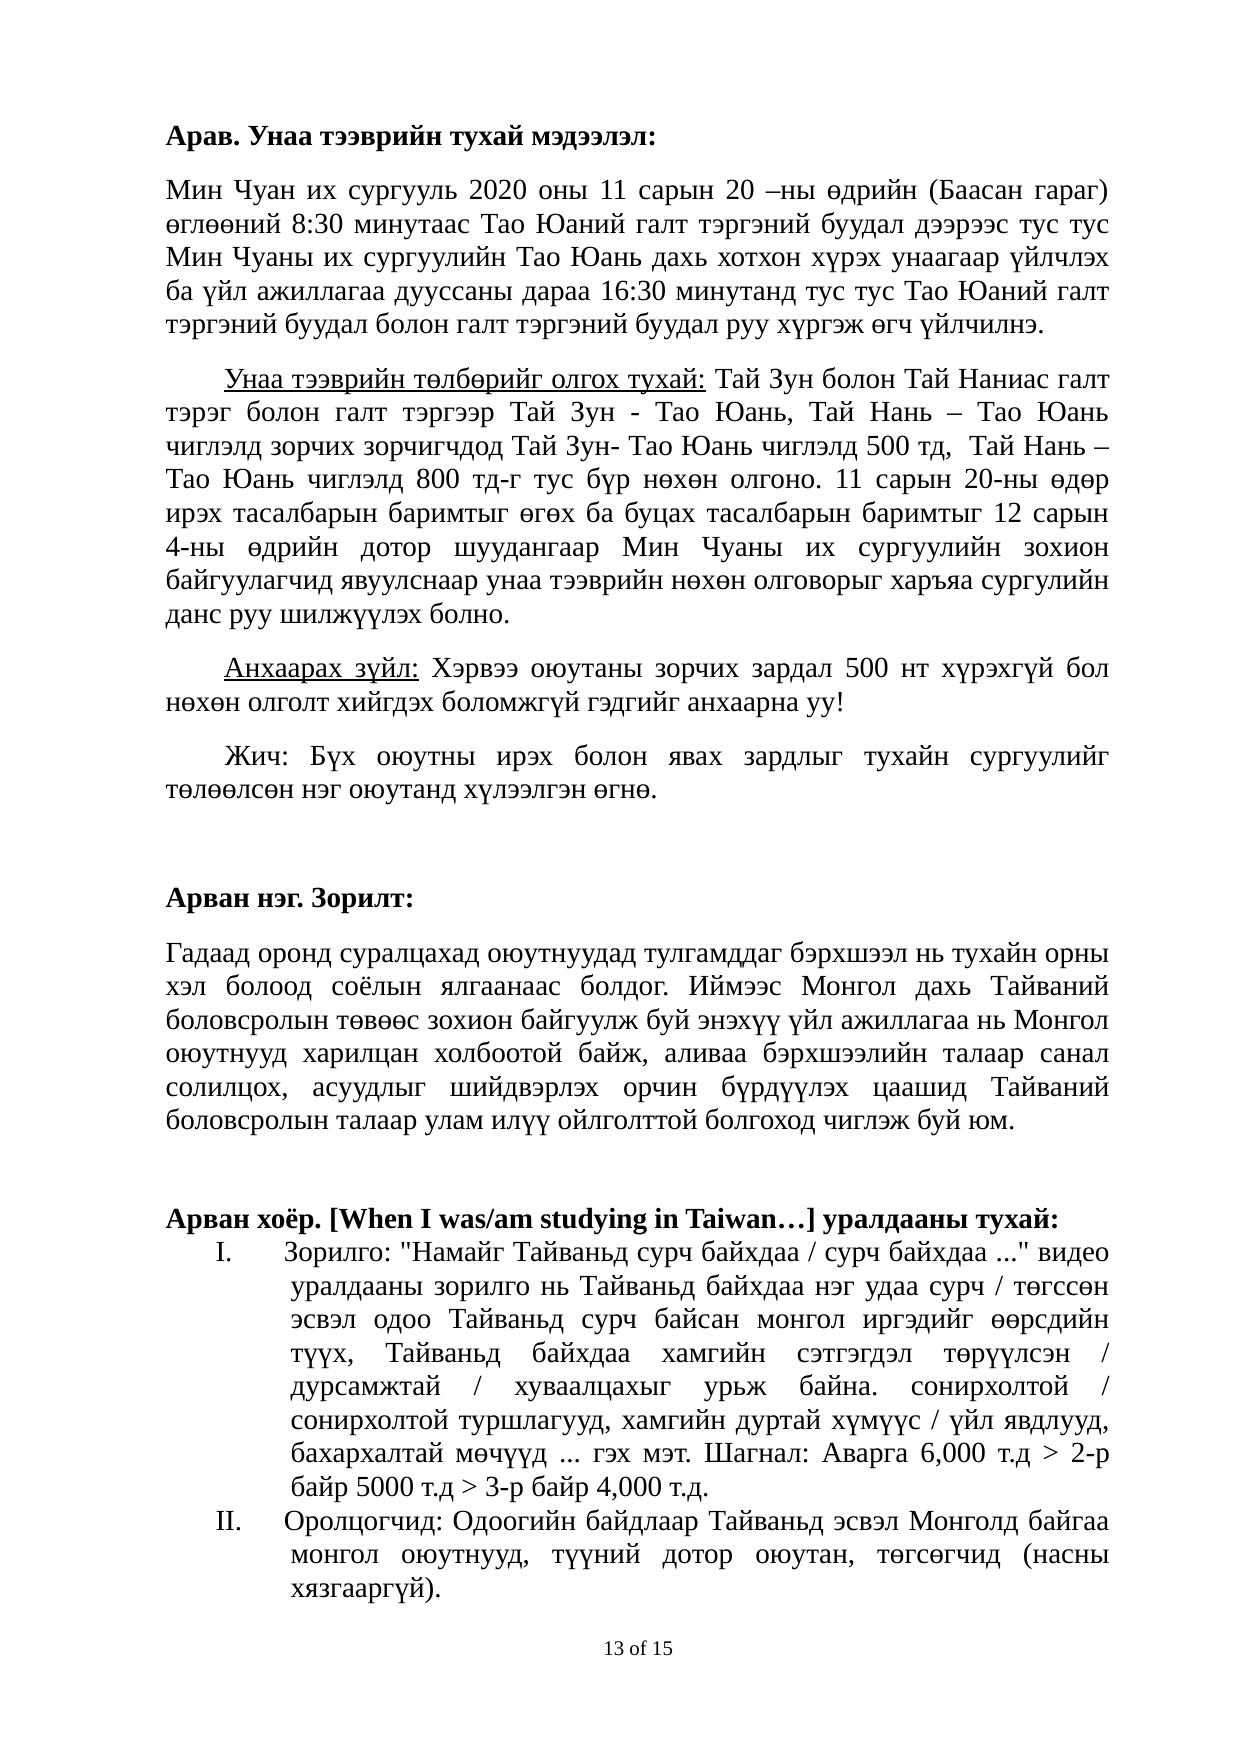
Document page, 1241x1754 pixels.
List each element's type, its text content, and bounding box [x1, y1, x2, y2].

list Оролцогчид: Одоогийн байдлаар Тайваньд эсвэл Монголд байгаа монгол оюутнууд, түүний дотор оюутан, төгсөгчид (насны хязгааргүй). [215, 1503, 1110, 1603]
text Гадаад оронд суралцахад оюутнуудад тулгамддаг бэрхшээл нь тухайн орны хэл болоод соёлын ялгаанаас болдог. Иймээс Монгол дахь Тайваний боловсролын төвөөс зохион байгуулж буй энэхүү үйл ажиллагаа нь Монгол оюутнууд харилцан холбоотой байж, аливаа бэрхшээлийн талаар санал солилцох, асуудлыг шийдвэрлэх орчин бүрдүүлэх цаашид Тайваний боловсролын талаар улам илүү ойлголттой болгоход чиглэж буй юм. [165, 1102, 1110, 1136]
list Зорилго: "Намайг Тайваньд сурч байхдаа / сурч байхдаа ..." видео уралдааны зорилго нь Тайваньд байхдаа нэг удаа сурч / төгссөн эсвэл одоо Тайваньд сурч байсан монгол иргэдийг өөрсдийн түүх, Тайваньд байхдаа хамгийн сэтгэгдэл төрүүлсэн / дурсамжтай / хуваалцахыг урьж байна. сонирхолтой / сонирхолтой туршлагууд, хамгийн дуртай хүмүүс / үйл явдлууд, бахархалтай мөчүүд ... гэх мэт. Шагнал: Аварга 6,000 т.д > 2-р байр 5000 т.д > 3-р байр 4,000 т.д. [215, 1234, 1110, 1503]
text Арван хоёр. [When I was/am studying in Taiwan…] уралдааны тухай: [165, 1201, 1110, 1234]
text Мин Чуан их сургууль 2020 оны 11 сарын 20 –ны өдрийн (Баасан гараг) өглөөний 8:30 минутаас Тао Юаний галт тэргэний буудал дээрээс тус тус Мин Чуаны их сургуулийн Тао Юань дахь хотхон хүрэх унаагаар үйлчлэх ба үйл ажиллагаа дууссаны дараа 16:30 минутанд тус тус Тао Юаний галт тэргэний буудал болон галт тэргэний буудал руу хүргэж өгч үйлчилнэ. [165, 172, 1110, 340]
text Арав. Унаа тээврийн тухай мэдээлэл: [165, 118, 1110, 152]
text Унаа тээврийн төлбөрийг олгох тухай: Тай Зун болон Тай Наниас галт тэрэг болон галт тэргээр Тай Зун - Тао Юань, Тай Нань – Тао Юань чиглэлд зорчих зорчигчдод Тай Зун- Тао Юань чиглэлд 500 тд, Тай Нань – Тао Юань чиглэлд 800 тд-г тус бүр нөхөн олгоно. 11 сарын 20-ны өдөр ирэх тасалбарын баримтыг өгөх ба буцах тасалбарын баримтыг 12 сарын 4-ны өдрийн дотор шуудангаар Мин Чуаны их сургуулийн зохион байгуулагчид явуулснаар унаа тээврийн нөхөн олговорыг харъяа сургулийн данс руу шилжүүлэх болно. [165, 361, 1110, 629]
